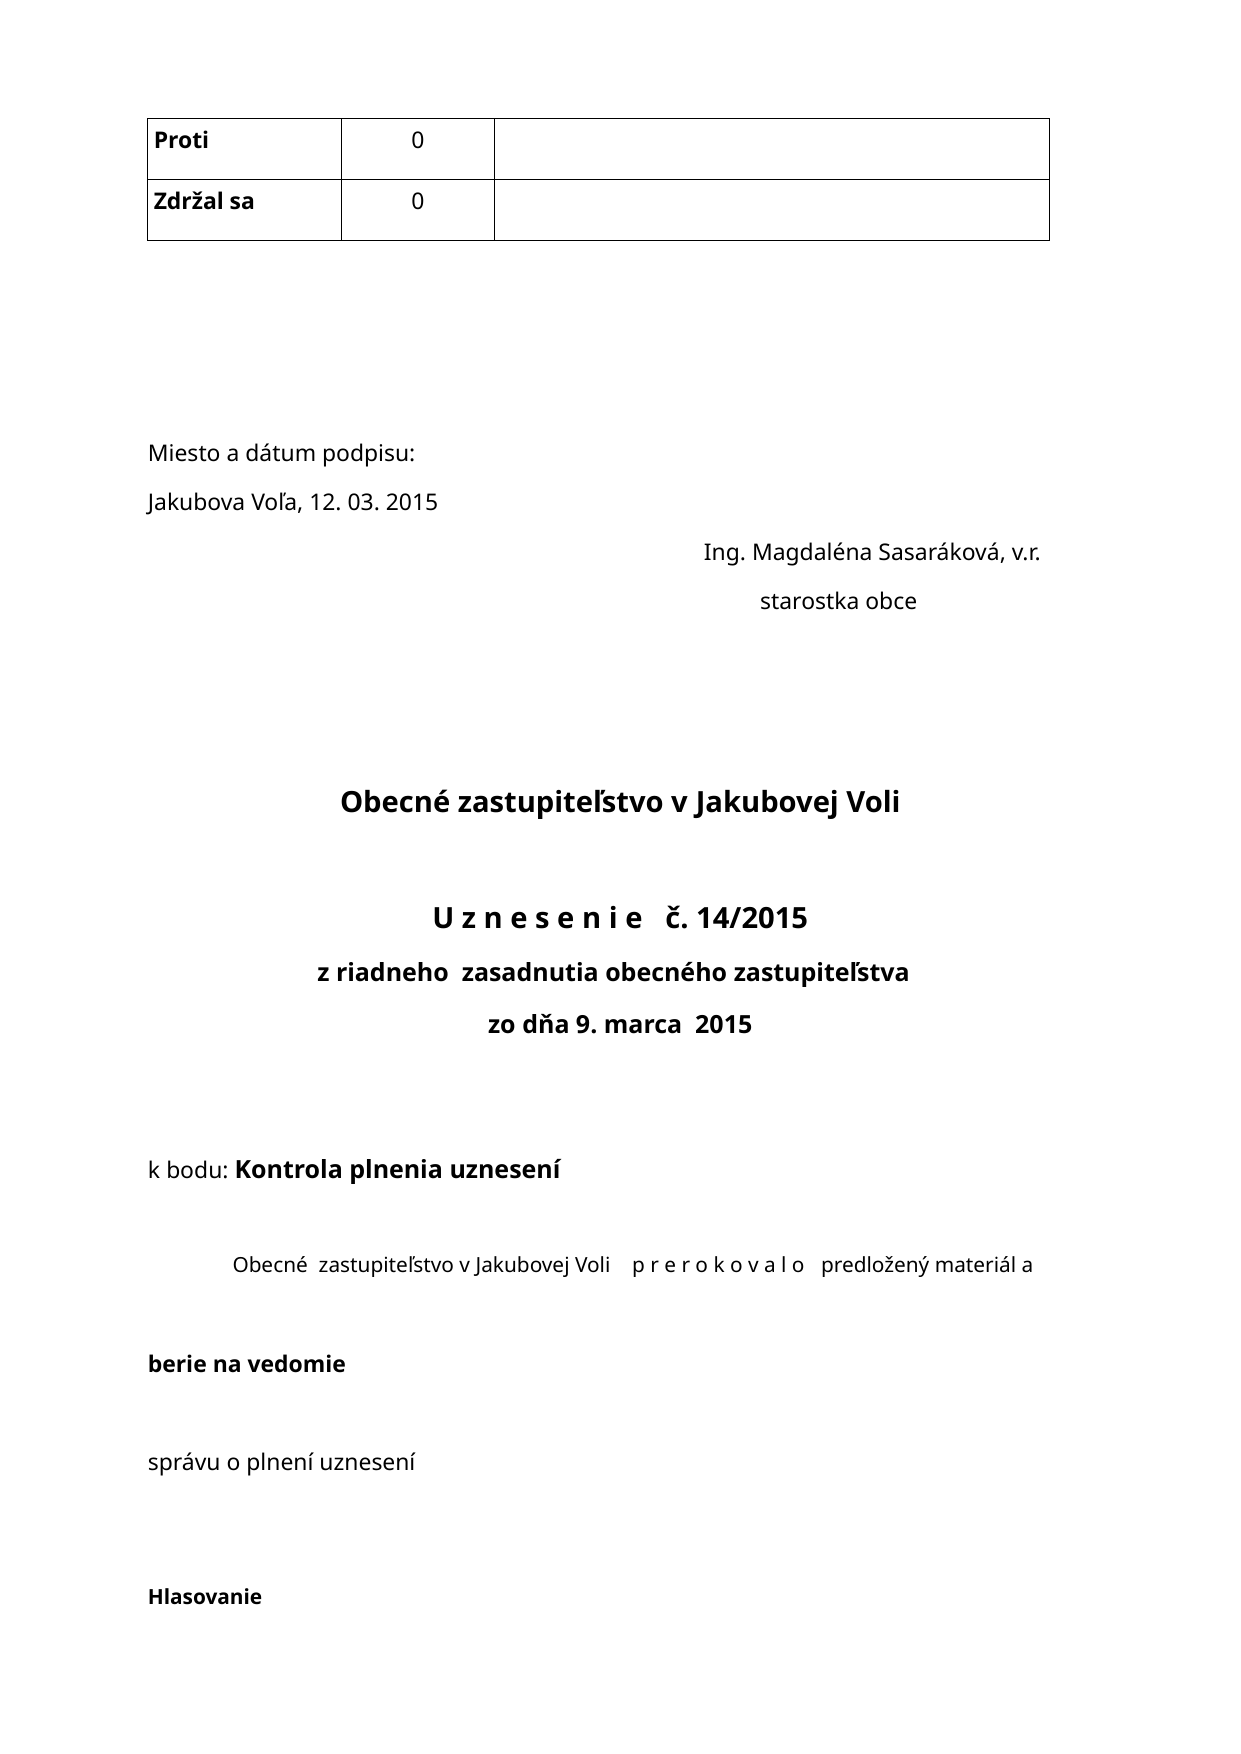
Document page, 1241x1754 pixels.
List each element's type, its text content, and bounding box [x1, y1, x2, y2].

table_cell 0 [342, 119, 494, 179]
text Hlasovanie [148, 1582, 1092, 1610]
text Jakubova Voľa, 12. 03. 2015 [148, 486, 1092, 518]
text Obecné zastupiteľstvo v Jakubovej Voli p r e r o k o v a l o predložený materiál a [148, 1250, 1092, 1278]
text Ing. Magdaléna Sasaráková, v.r. [148, 536, 1092, 567]
text starostka obce [148, 585, 1092, 616]
text správu o plnení uznesení [148, 1446, 1092, 1478]
table_cell Proti [148, 119, 341, 179]
table_cell Zdržal sa [148, 180, 341, 240]
text Miesto a dátum podpisu: [148, 437, 1092, 468]
table_cell [495, 180, 1049, 240]
text U z n e s e n i e č. 14/2015 [148, 897, 1092, 937]
text z riadneho zasadnutia obecného zastupiteľstva [148, 955, 1092, 989]
text k bodu: Kontrola plnenia uznesení [148, 1152, 1092, 1186]
table_cell 0 [342, 180, 494, 240]
table_cell [495, 119, 1049, 179]
text berie na vedomie [148, 1348, 1092, 1379]
text zo dňa 9. marca 2015 [148, 1007, 1092, 1041]
text Obecné zastupiteľstvo v Jakubovej Voli [148, 781, 1092, 821]
